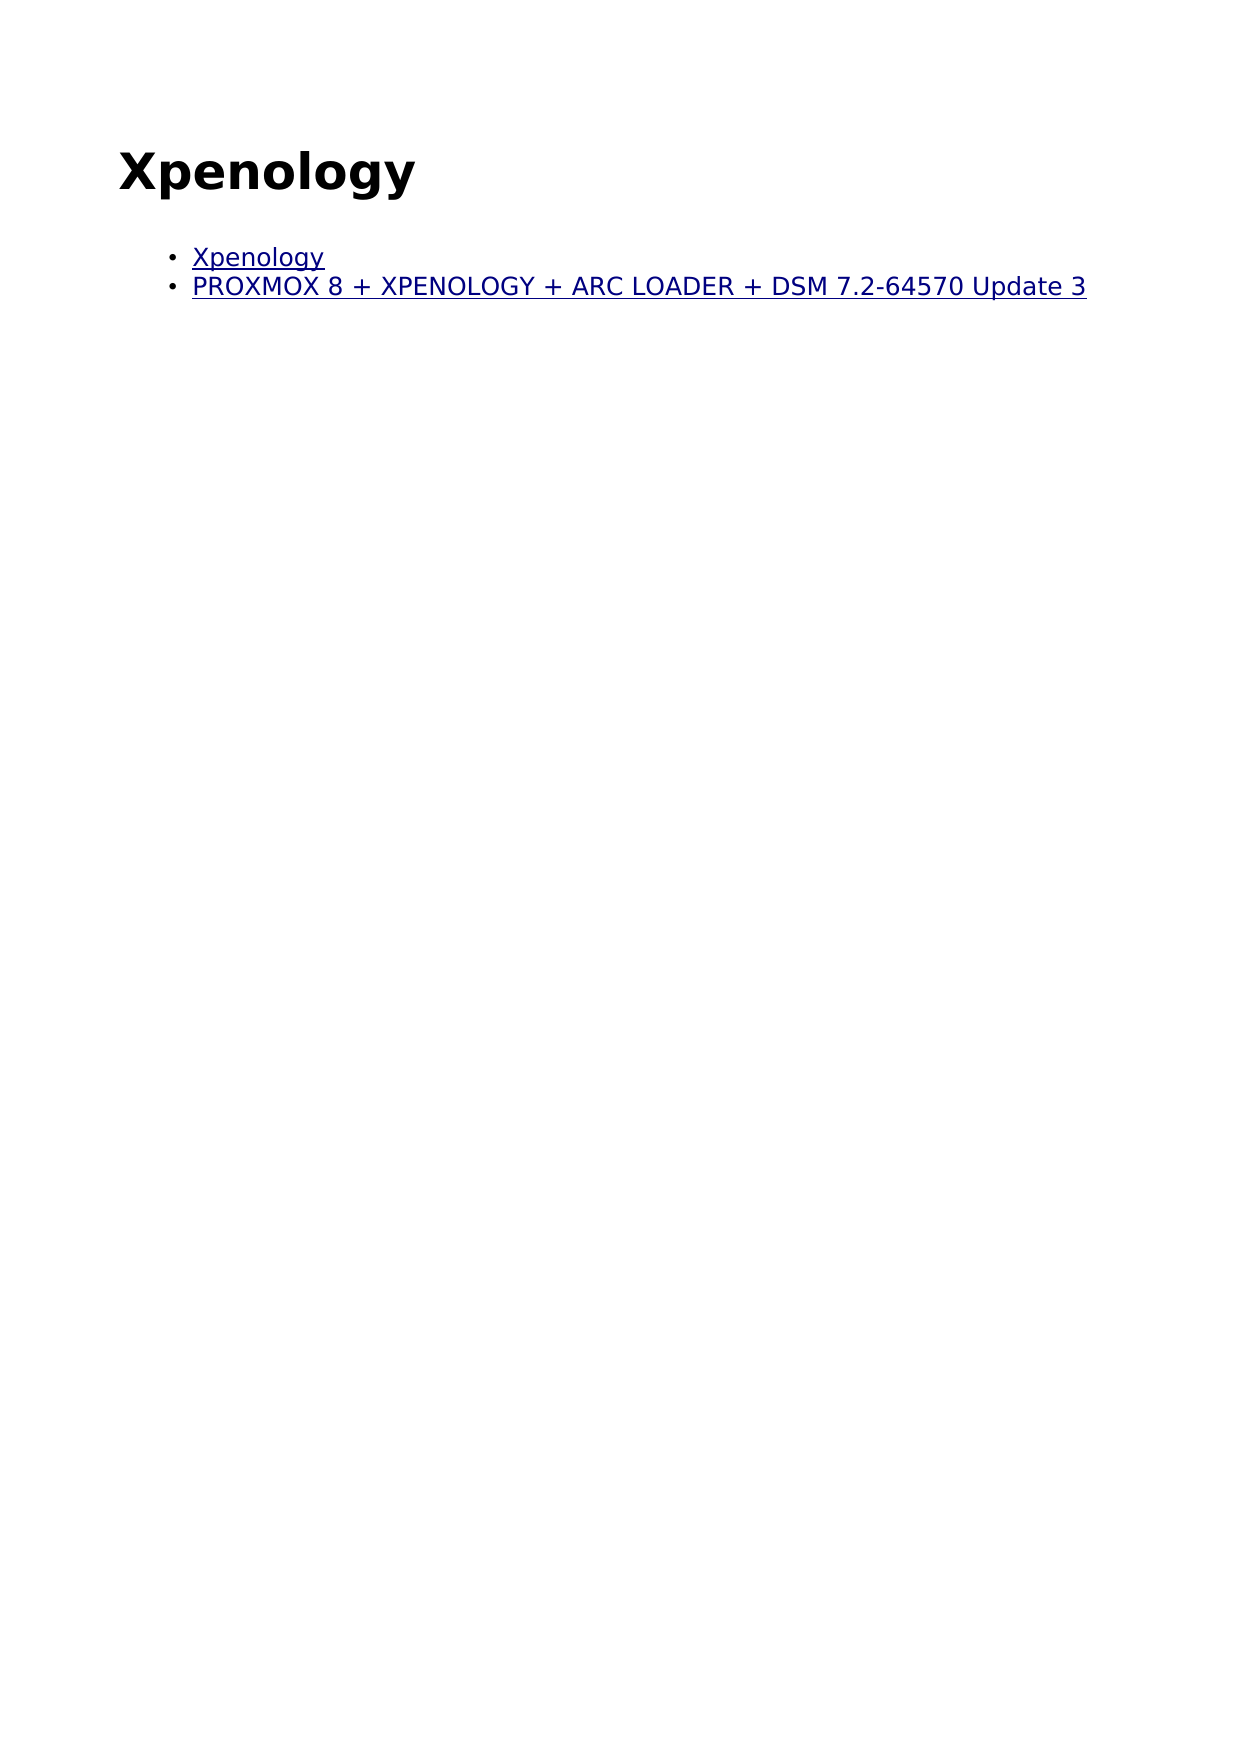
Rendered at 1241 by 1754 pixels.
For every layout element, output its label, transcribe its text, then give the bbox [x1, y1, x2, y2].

list Xpenology [177, 243, 1122, 272]
subtitle Xpenology [118, 143, 1122, 201]
list PROXMOX 8 + XPENOLOGY + ARC LOADER + DSM 7.2-64570 Update 3 [177, 272, 1122, 302]
